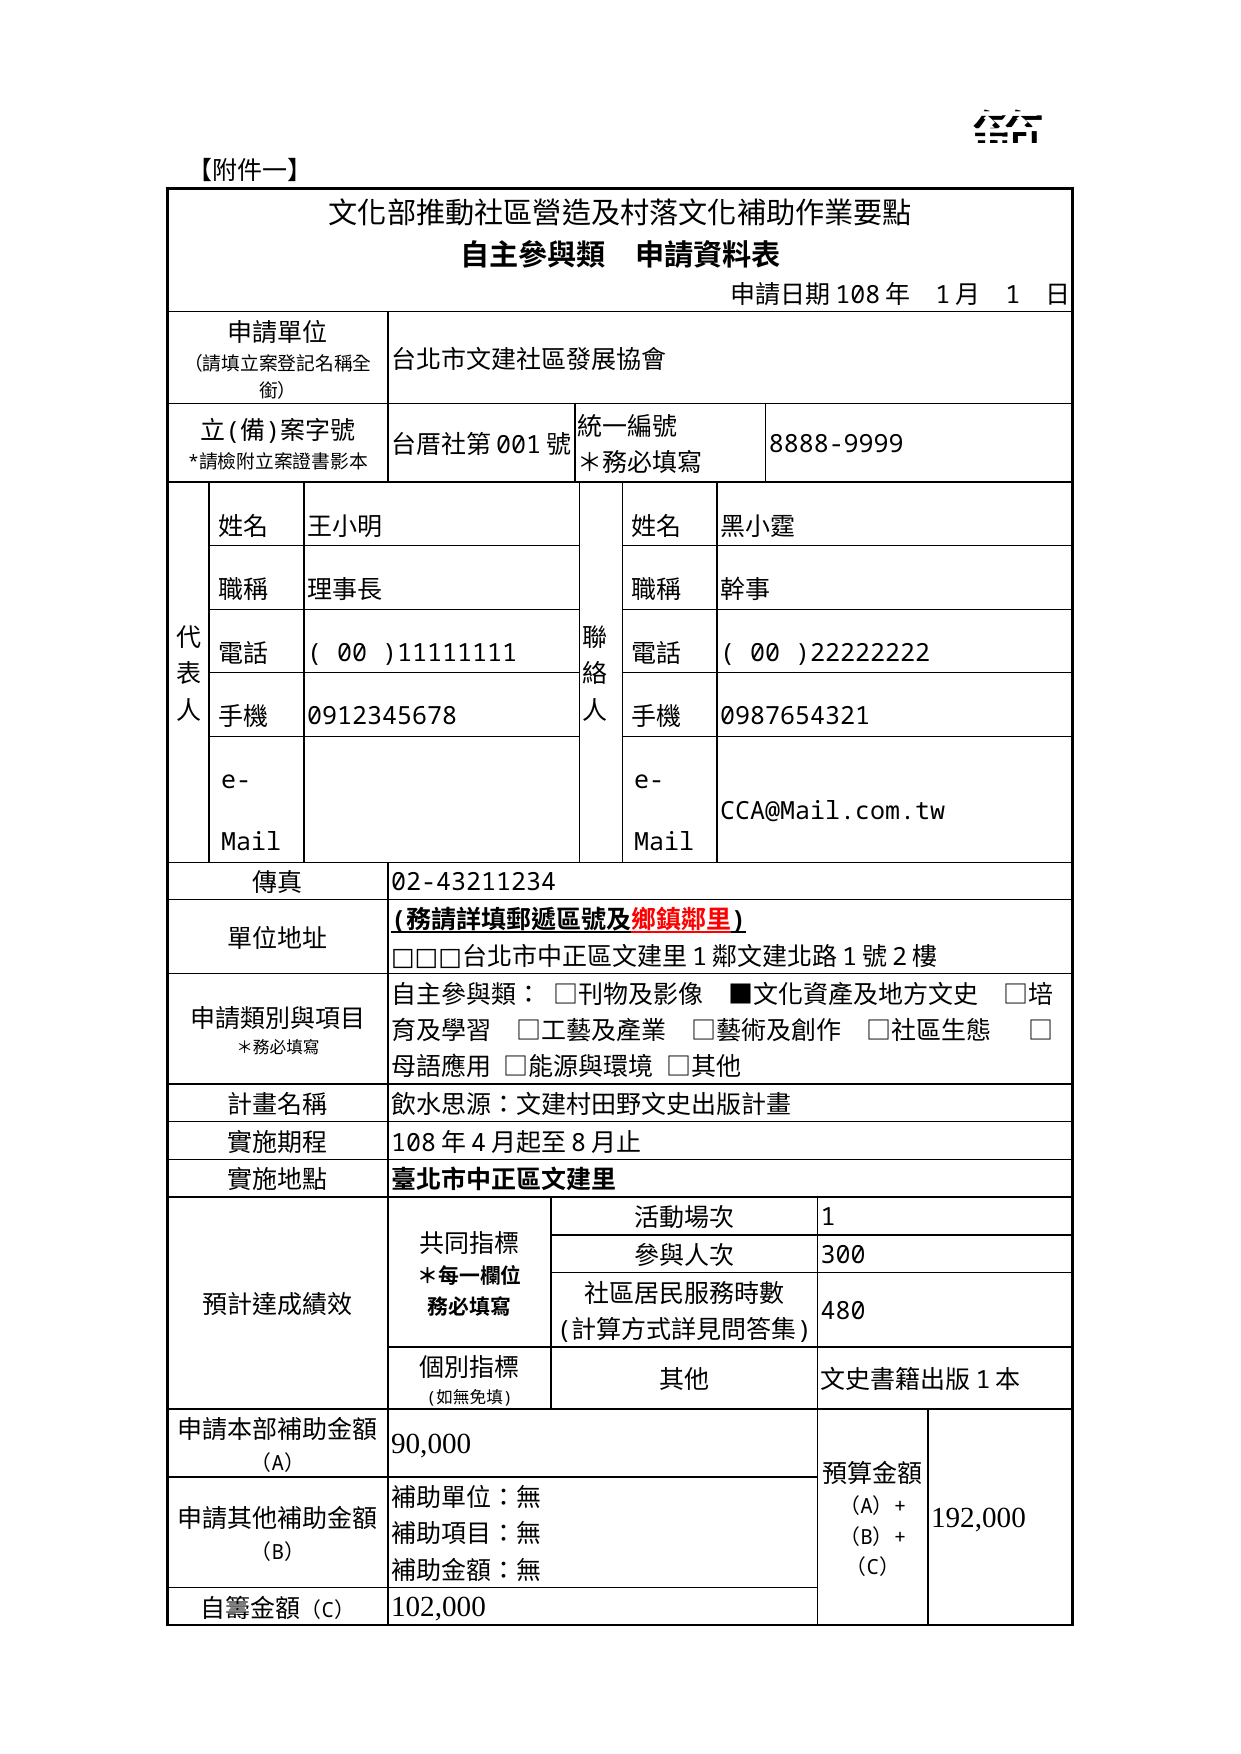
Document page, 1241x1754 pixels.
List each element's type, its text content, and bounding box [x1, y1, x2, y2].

table_cell e-Mail [210, 737, 303, 862]
table_cell 共同指標 ＊每一欄位 務必填寫 [389, 1198, 550, 1346]
table_cell 黑小霆 [718, 483, 1071, 545]
table_cell 姓名 [623, 483, 716, 545]
table_cell 台北市文建社區發展協會 [389, 312, 1071, 403]
text 【附件一】 [187, 150, 1053, 187]
table_cell CCA@Mail.com.tw [718, 737, 1071, 862]
table_cell 480 [818, 1273, 1071, 1346]
table_cell 0912345678 [305, 673, 579, 736]
table_cell 飲水思源：文建村田野文史出版計畫 [389, 1085, 1071, 1121]
table_cell 自籌金額（C） [169, 1588, 387, 1624]
table_cell 申請其他補助金額（B） [169, 1478, 387, 1586]
table_cell 活動場次 [552, 1198, 817, 1234]
table_cell 社區居民服務時數 (計算方式詳見問答集) [552, 1273, 817, 1346]
table_cell 申請類別與項目 ＊務必填寫 [169, 974, 387, 1083]
table_cell 臺北市中正區文建里 [389, 1160, 1071, 1196]
table_cell 其他 [552, 1348, 817, 1408]
table_cell 300 [818, 1236, 1071, 1272]
table_cell 1 [818, 1198, 1071, 1234]
table_cell 補助單位：無 補助項目：無 補助金額：無 [389, 1478, 817, 1586]
table_cell 102,000 [389, 1588, 817, 1624]
table_cell ( 00 )22222222 [718, 610, 1071, 672]
table_cell 統一編號 ＊務必填寫 [576, 404, 765, 481]
table_cell 幹事 [718, 546, 1071, 608]
table_cell 台厝社第001號 [389, 404, 574, 481]
table_cell 傳真 [169, 863, 387, 899]
table_cell 電話 [623, 610, 716, 672]
table_cell 文史書籍出版1本 [818, 1348, 1071, 1408]
table_cell 聯絡人 [580, 483, 622, 862]
table_cell 職稱 [623, 546, 716, 608]
table_cell 手機 [623, 673, 716, 736]
table_cell 計畫名稱 [169, 1085, 387, 1121]
table_cell 個別指標 (如無免填) [389, 1348, 550, 1408]
table_cell (務請詳填郵遞區號及鄉鎮鄰里) □□□台北市中正區文建里1鄰文建北路1號2樓 [389, 900, 1071, 972]
table_cell 王小明 [305, 483, 579, 545]
table_cell 參與人次 [552, 1236, 817, 1272]
table_cell 申請本部補助金額（A） [169, 1410, 387, 1476]
table_cell 自主參與類： □刊物及影像 ■文化資產及地方文史 □培育及學習 □工藝及產業 □藝術及創作 □社區生態 □母語應用 □能源與環境 □其他 [389, 974, 1071, 1083]
table_cell 立(備)案字號 *請檢附立案證書影本 [169, 404, 387, 481]
table_cell 0987654321 [718, 673, 1071, 736]
table_header 文化部推動社區營造及村落文化補助作業要點 自主參與類 申請資料表 申請日期108年 1月 1 日 [169, 190, 1071, 311]
table_cell 申請單位 （請填立案登記名稱全銜） [169, 312, 387, 403]
table_cell 理事長 [305, 546, 579, 608]
table_cell e-Mail [623, 737, 716, 862]
table_cell 單位地址 [169, 900, 387, 972]
table_cell 手機 [210, 673, 303, 736]
table_cell [305, 737, 579, 862]
table_cell 代表人 [169, 483, 208, 862]
table_cell 職稱 [210, 546, 303, 608]
table_cell 90,000 [389, 1410, 817, 1476]
table_cell 預計達成績效 [169, 1198, 387, 1408]
table_cell 192,000 [929, 1410, 1071, 1624]
table_cell 電話 [210, 610, 303, 672]
table_cell 108年4月起至8月止 [389, 1122, 1071, 1158]
table_cell 02-43211234 [389, 863, 1071, 899]
table_cell ( 00 )11111111 [305, 610, 579, 672]
table_cell 實施期程 [169, 1122, 387, 1158]
table_cell 姓名 [210, 483, 303, 545]
table_cell 8888-9999 [766, 404, 1071, 481]
table_cell 實施地點 [169, 1160, 387, 1196]
table_cell 預算金額 （A）+（B）+（C） [818, 1410, 927, 1624]
